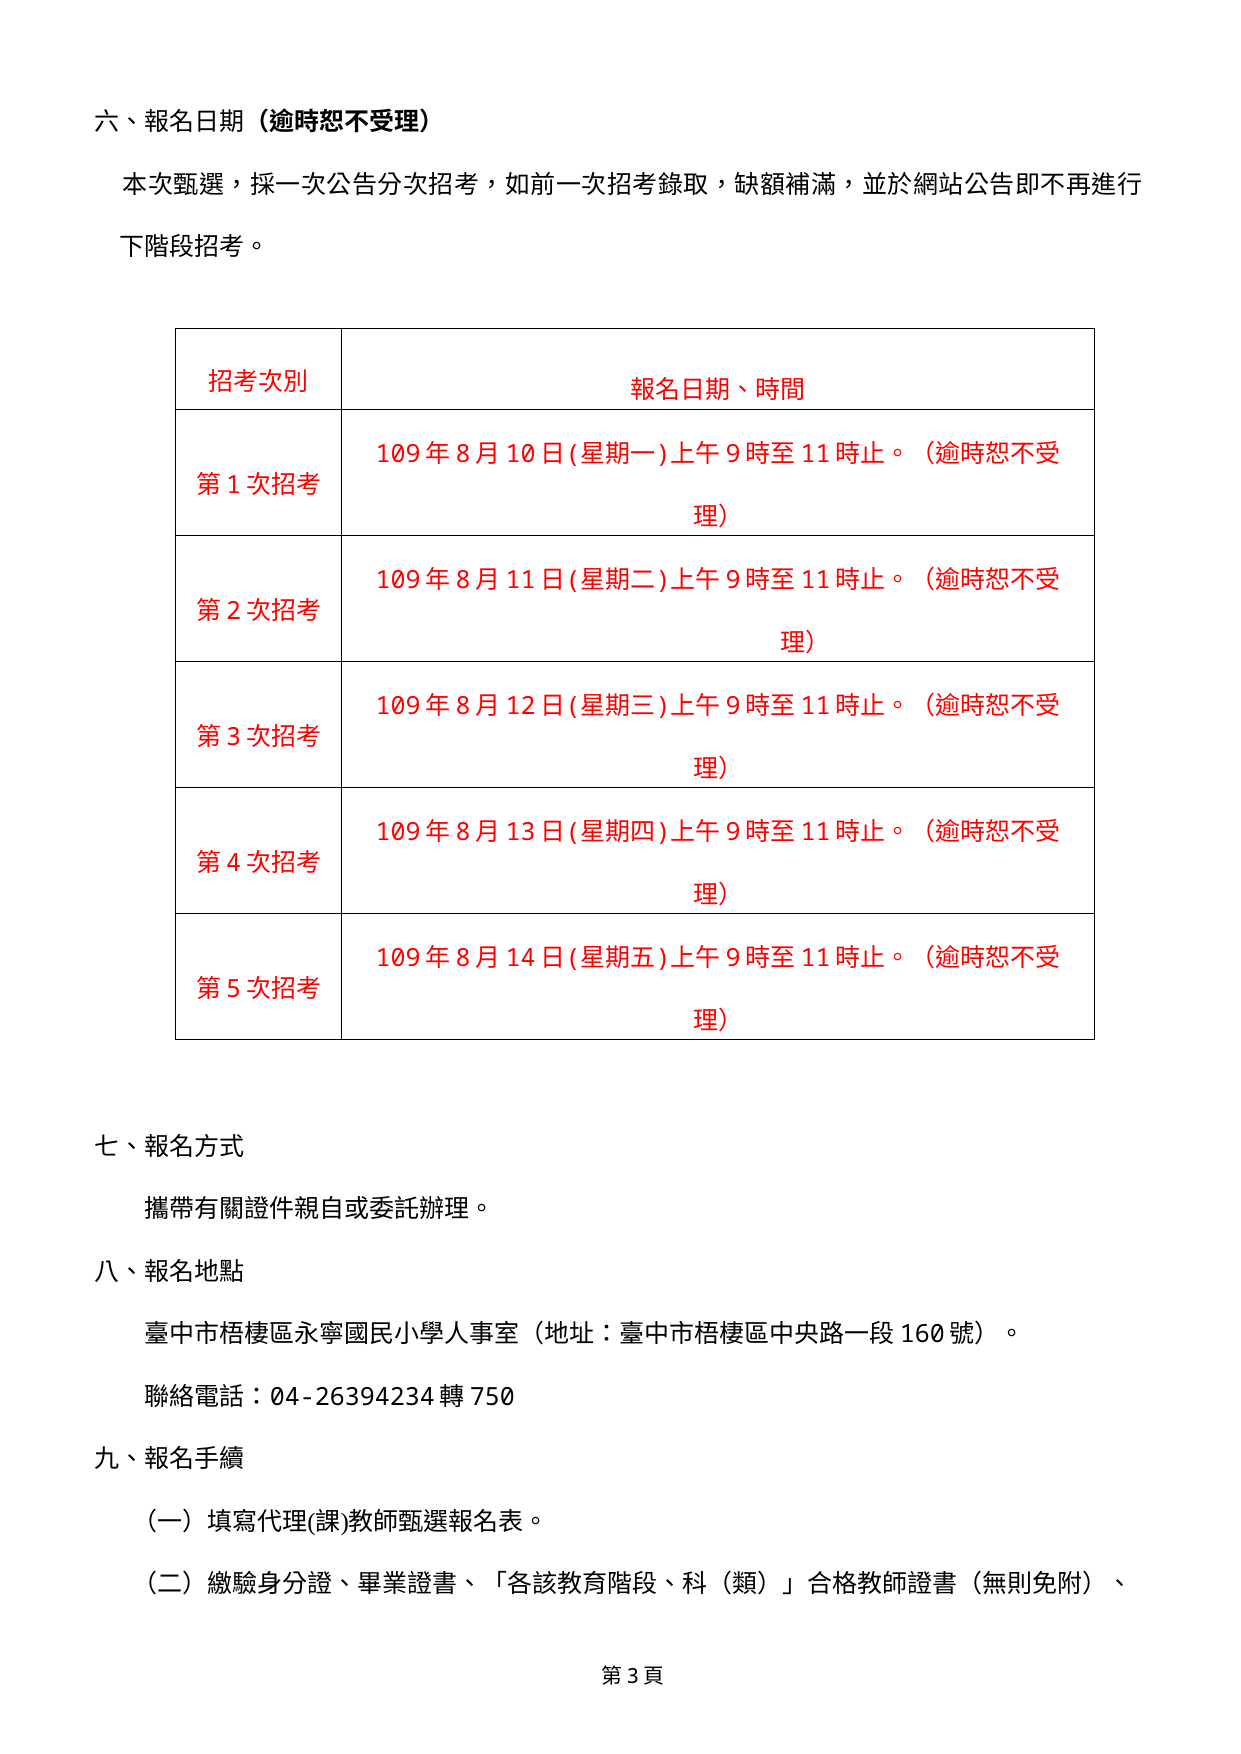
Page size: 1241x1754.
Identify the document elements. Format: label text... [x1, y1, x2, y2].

table_cell 第3次招考 [176, 662, 341, 787]
table_cell 第2次招考 [176, 536, 341, 661]
table_cell 第1次招考 [176, 410, 341, 535]
text 七、報名方式 攜帶有關證件親自或委託辦理。 [94, 1103, 1146, 1228]
text 九、報名手續 [94, 1415, 1146, 1478]
text 聯絡電話：04-26394234轉750 [144, 1353, 1146, 1415]
table_header 報名日期、時間 [342, 329, 1094, 409]
table_cell 第5次招考 [176, 914, 341, 1039]
text 六、報名日期（逾時恕不受理） [94, 78, 1146, 141]
text 本次甄選，採一次公告分次招考，如前一次招考錄取，缺額補滿，並於網站公告即不再進行 下階段招考。 [94, 141, 1146, 266]
table_cell 109年8月14日(星期五)上午9時至11時止。（逾時恕不受理） [342, 914, 1094, 1039]
table_cell 109年8月10日(星期一)上午9時至11時止。（逾時恕不受理） [342, 410, 1094, 535]
text （一）填寫代理(課)教師甄選報名表。 [94, 1478, 1146, 1540]
table_cell 109年8月12日(星期三)上午9時至11時止。（逾時恕不受理） [342, 662, 1094, 787]
text 八、報名地點 臺中市梧棲區永寧國民小學人事室（地址：臺中市梧棲區中央路一段160號）。 [94, 1228, 1146, 1353]
table_header 招考次別 [176, 329, 341, 409]
table_cell 109年8月11日(星期二)上午9時至11時止。（逾時恕不受理） [342, 536, 1094, 661]
table_cell 第4次招考 [176, 788, 341, 913]
table_cell 109年8月13日(星期四)上午9時至11時止。（逾時恕不受理） [342, 788, 1094, 913]
text （二）繳驗身分證、畢業證書、「各該教育階段、科（類）」合格教師證書（無則免附）、 [132, 1540, 1146, 1603]
